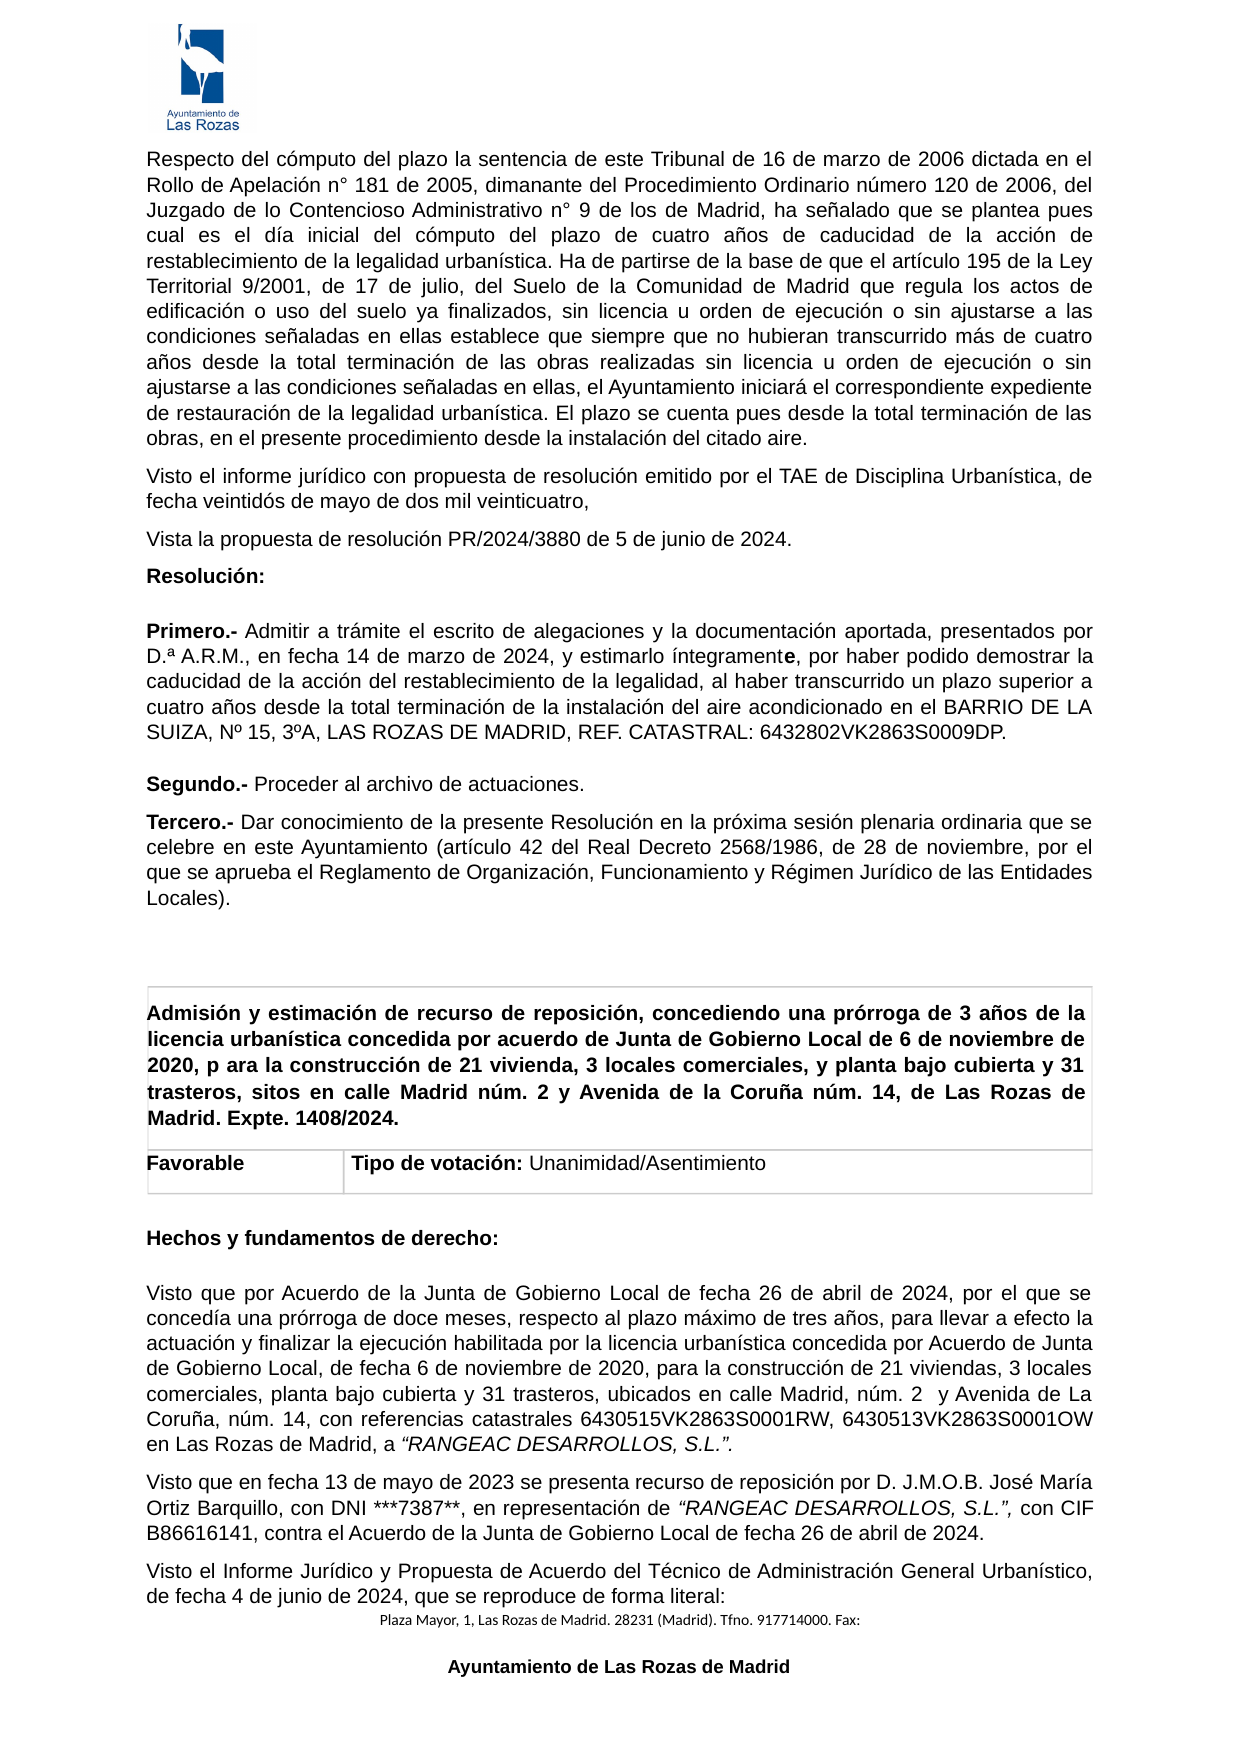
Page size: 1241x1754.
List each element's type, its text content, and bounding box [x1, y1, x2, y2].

text Visto que por Acuerdo de la Junta de Gobierno Local de fecha 26 de abril de 2024, por el que se concedía una prórroga de doce meses, respecto al plazo máximo de tres años, para llevar a efecto la actuación y finalizar la ejecución habilitada por la licencia urbanística concedida por Acuerdo de Junta de Gobierno Local, de fecha 6 de noviembre de 2020, para la construcción de 21 viviendas, 3 locales comerciales, planta bajo cubierta y 31 trasteros, ubicados en calle Madrid, núm. 2 y Avenida de La Coruña, núm. 14, con referencias catastrales 6430515VK2863S0001RW, 6430513VK2863S0001OW en Las Rozas de Madrid, a “RANGEAC DESARROLLOS, S.L.”. [146, 1280, 1094, 1456]
text Hechos y fundamentos de derecho: [146, 1226, 1087, 1250]
text Tercero.- Dar conocimiento de la presente Resolución en la próxima sesión plenaria ordinaria que se celebre en este Ayuntamiento (artículo 42 del Real Decreto 2568/1986, de 28 de noviembre, por el que se aprueba el Reglamento de Organización, Funcionamiento y Régimen Jurídico de las Entidades Locales). [146, 809, 1094, 909]
text Visto el Informe Jurídico y Propuesta de Acuerdo del Técnico de Administración General Urbanístico, de fecha 4 de junio de 2024, que se reproduce de forma literal: [146, 1558, 1094, 1608]
text Resolución: [146, 564, 1087, 588]
text Tipo de votación: Unanimidad/Asentimiento [345, 1151, 1090, 1175]
text Visto que en fecha 13 de mayo de 2023 se presenta recurso de reposición por D. J.M.O.B. José María Ortiz Barquillo, con DNI ***7387**, en representación de “RANGEAC DESARROLLOS, S.L.”, con CIF B86616141, contra el Acuerdo de la Junta de Gobierno Local de fecha 26 de abril de 2024. [146, 1470, 1094, 1544]
text Respecto del cómputo del plazo la sentencia de este Tribunal de 16 de marzo de 2006 dictada en el Rollo de Apelación n° 181 de 2005, dimanante del Procedimiento Ordinario número 120 de 2006, del Juzgado de lo Contencioso Administrativo n° 9 de los de Madrid, ha señalado que se plantea pues cual es el día inicial del cómputo del plazo de cuatro años de caducidad de la acción de restablecimiento de la legalidad urbanística. Ha de partirse de la base de que el artículo 195 de la Ley Territorial 9/2001, de 17 de julio, del Suelo de la Comunidad de Madrid que regula los actos de edificación o uso del suelo ya finalizados, sin licencia u orden de ejecución o sin ajustarse a las condiciones señaladas en ellas establece que siempre que no hubieran transcurrido más de cuatro años desde la total terminación de las obras realizadas sin licencia u orden de ejecución o sin ajustarse a las condiciones señaladas en ellas, el Ayuntamiento iniciará el correspondiente expediente de restauración de la legalidad urbanística. El plazo se cuenta pues desde la total terminación de las obras, en el presente procedimiento desde la instalación del citado aire. [146, 147, 1094, 449]
text Primero.- Admitir a trámite el escrito de alegaciones y la documentación aportada, presentados por D.ª A.R.M., en fecha 14 de marzo de 2024, y estimarlo íntegramente, por haber podido demostrar la caducidad de la acción del restablecimiento de la legalidad, al haber transcurrido un plazo superior a cuatro años desde la total terminación de la instalación del aire acondicionado en el BARRIO DE LA SUIZA, Nº 15, 3ºA, LAS ROZAS DE MADRID, REF. CATASTRAL: 6432802VK2863S0009DP. [146, 618, 1094, 744]
text Segundo.- Proceder al archivo de actuaciones. [146, 772, 1094, 796]
text Visto el informe jurídico con propuesta de resolución emitido por el TAE de Disciplina Urbanística, de fecha veintidós de mayo de dos mil veinticuatro, [146, 463, 1094, 513]
text Favorable [149, 1151, 342, 1175]
text Admisión y estimación de recurso de reposición, concediendo una prórroga de 3 años de la licencia urbanística concedida por acuerdo de Junta de Gobierno Local de 6 de noviembre de 2020, p ara la construcción de 21 vivienda, 3 locales comerciales, y planta bajo cubierta y 31 trasteros, sitos en calle Madrid núm. 2 y Avenida de la Coruña núm. 14, de Las Rozas de Madrid. Expte. 1408/2024. [149, 1001, 1087, 1130]
text Vista la propuesta de resolución PR/2024/3880 de 5 de junio de 2024. [146, 527, 1094, 551]
